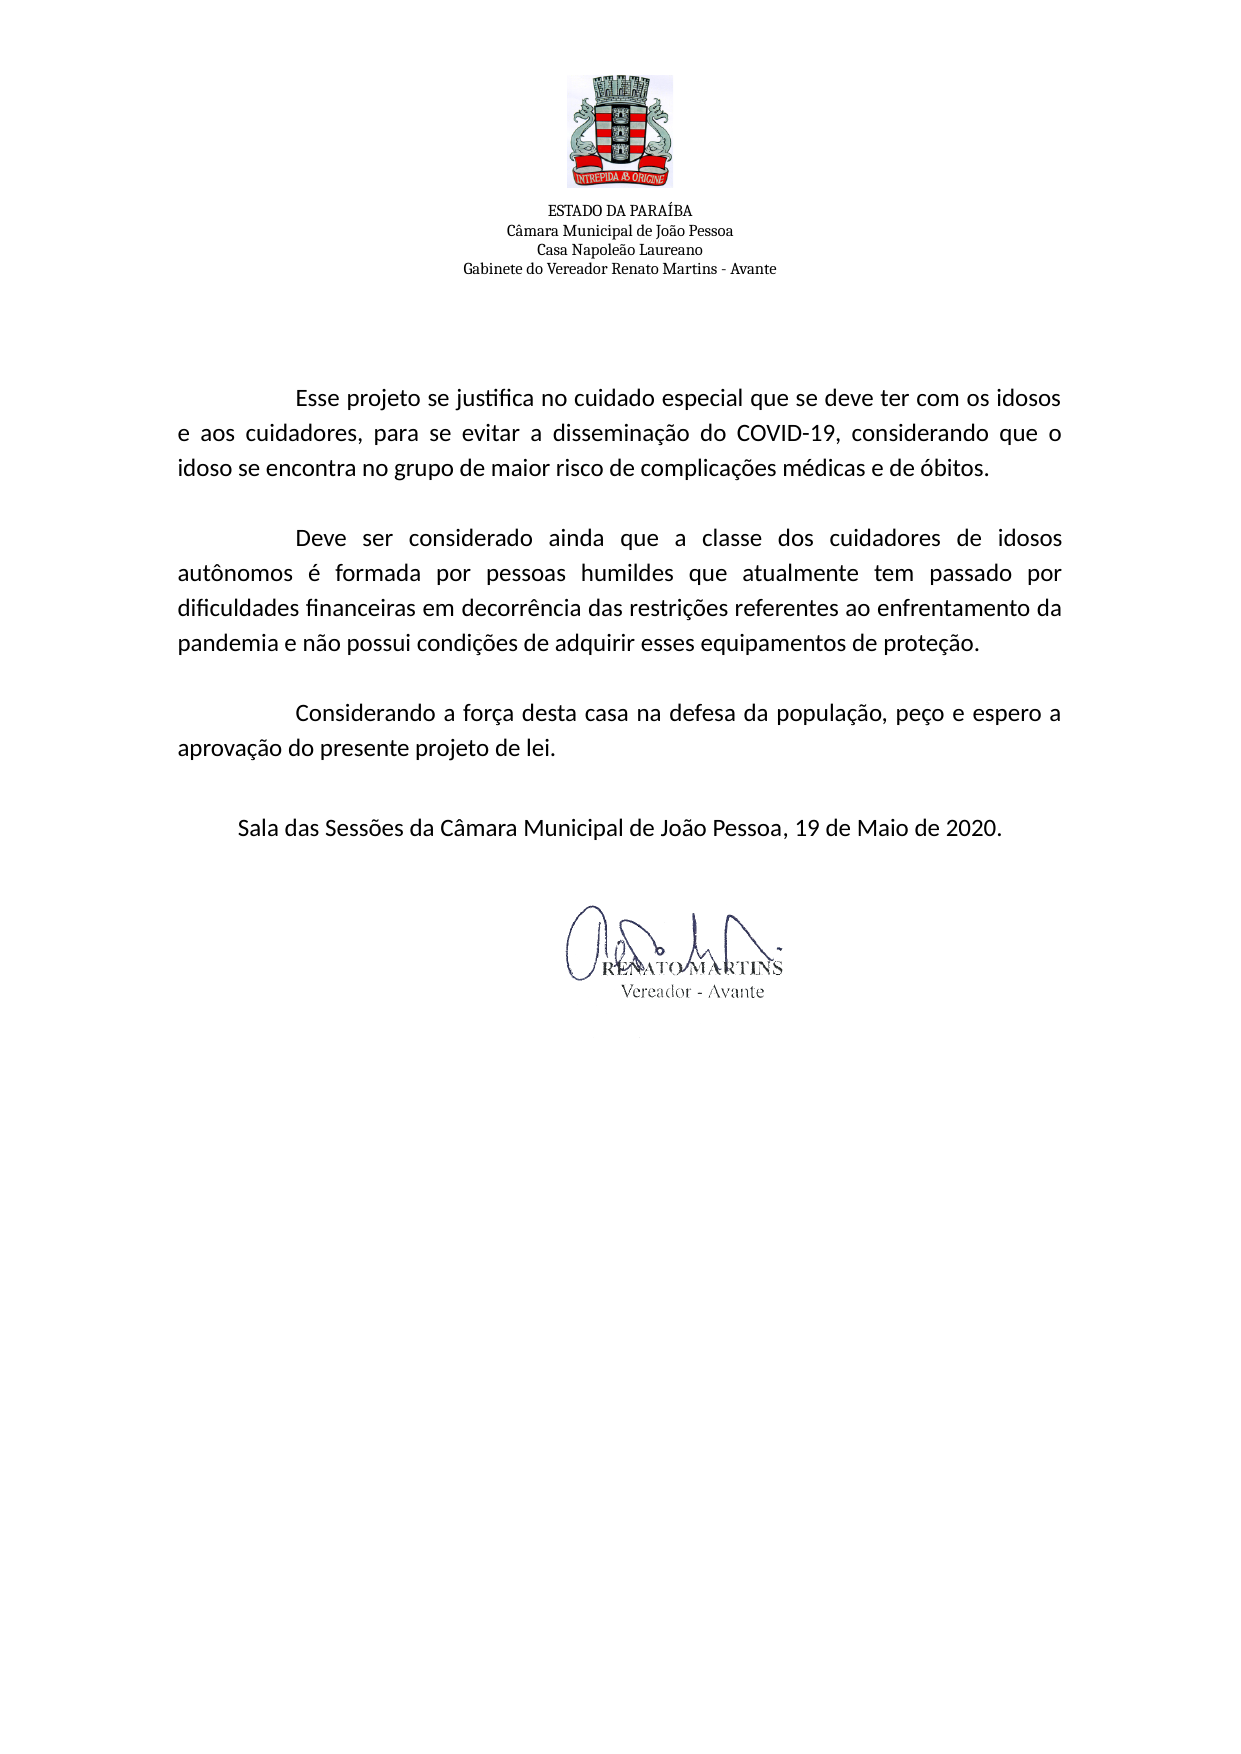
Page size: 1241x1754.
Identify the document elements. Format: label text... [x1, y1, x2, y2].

text Sala das Sessões da Câmara Municipal de João Pessoa, 19 de Maio de 2020. [177, 812, 1063, 843]
text Considerando a força desta casa na defesa da população, peço e espero a aprovação do presente projeto de lei. [177, 697, 1063, 762]
text Deve ser considerado ainda que a classe dos cuidadores de idosos autônomos é formada por pessoas humildes que atualmente tem passado por dificuldades financeiras em decorrência das restrições referentes ao enfrentamento da pandemia e não possui condições de adquirir esses equipamentos de proteção. [177, 522, 1063, 657]
text Esse projeto se justifica no cuidado especial que se deve ter com os idosos e aos cuidadores, para se evitar a disseminação do COVID-19, considerando que o idoso se encontra no grupo de maior risco de complicações médicas e de óbitos. [177, 382, 1063, 482]
